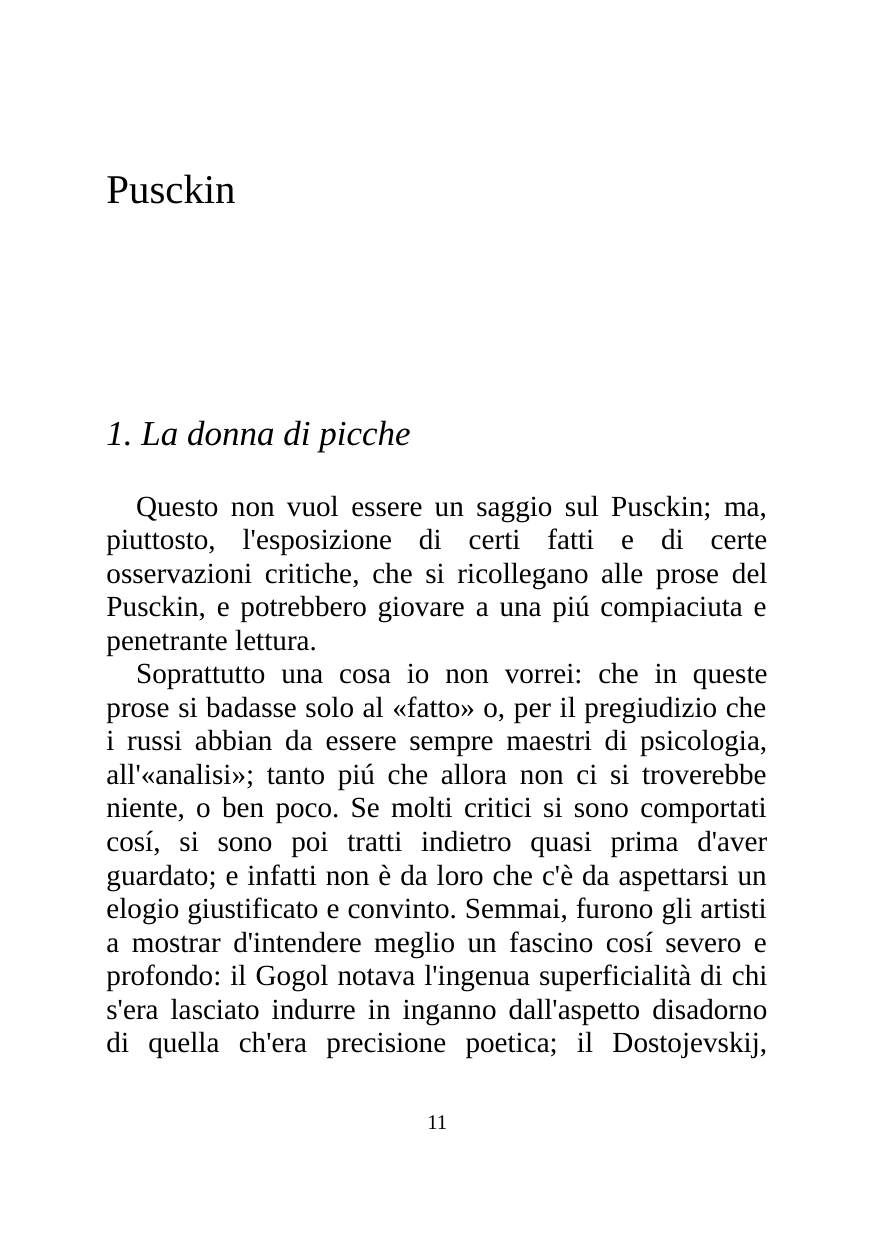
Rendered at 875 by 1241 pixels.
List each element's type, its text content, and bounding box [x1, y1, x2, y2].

text Questo non vuol essere un saggio sul Pusckin; ma, piuttosto, l'esposizione di certi fatti e di certe osservazioni critiche, che si ricollegano alle prose del Pusckin, e potrebbero giovare a una piú compiaciuta e penetrante lettura. [106, 489, 768, 656]
text Soprattutto una cosa io non vorrei: che in queste prose si badasse solo al «fatto» o, per il pregiudizio che i russi abbian da essere sempre maestri di psicologia, all'«analisi»; tanto piú che allora non ci si troverebbe niente, o ben poco. Se molti critici si sono comportati cosí, si sono poi tratti indietro quasi prima d'aver guardato; e infatti non è da loro che c'è da aspettarsi un elogio giustificato e convinto. Semmai, furono gli artisti a mostrar d'intendere meglio un fascino cosí severo e profondo: il Gogol notava l'ingenua superficialità di chi s'era lasciato indurre in inganno dall'aspetto disadorno di quella ch'era precisione poetica; il Dostojevskij, [106, 656, 768, 1059]
subtitle Pusckin [106, 165, 768, 212]
subtitle 1. La donna di picche [106, 413, 768, 453]
